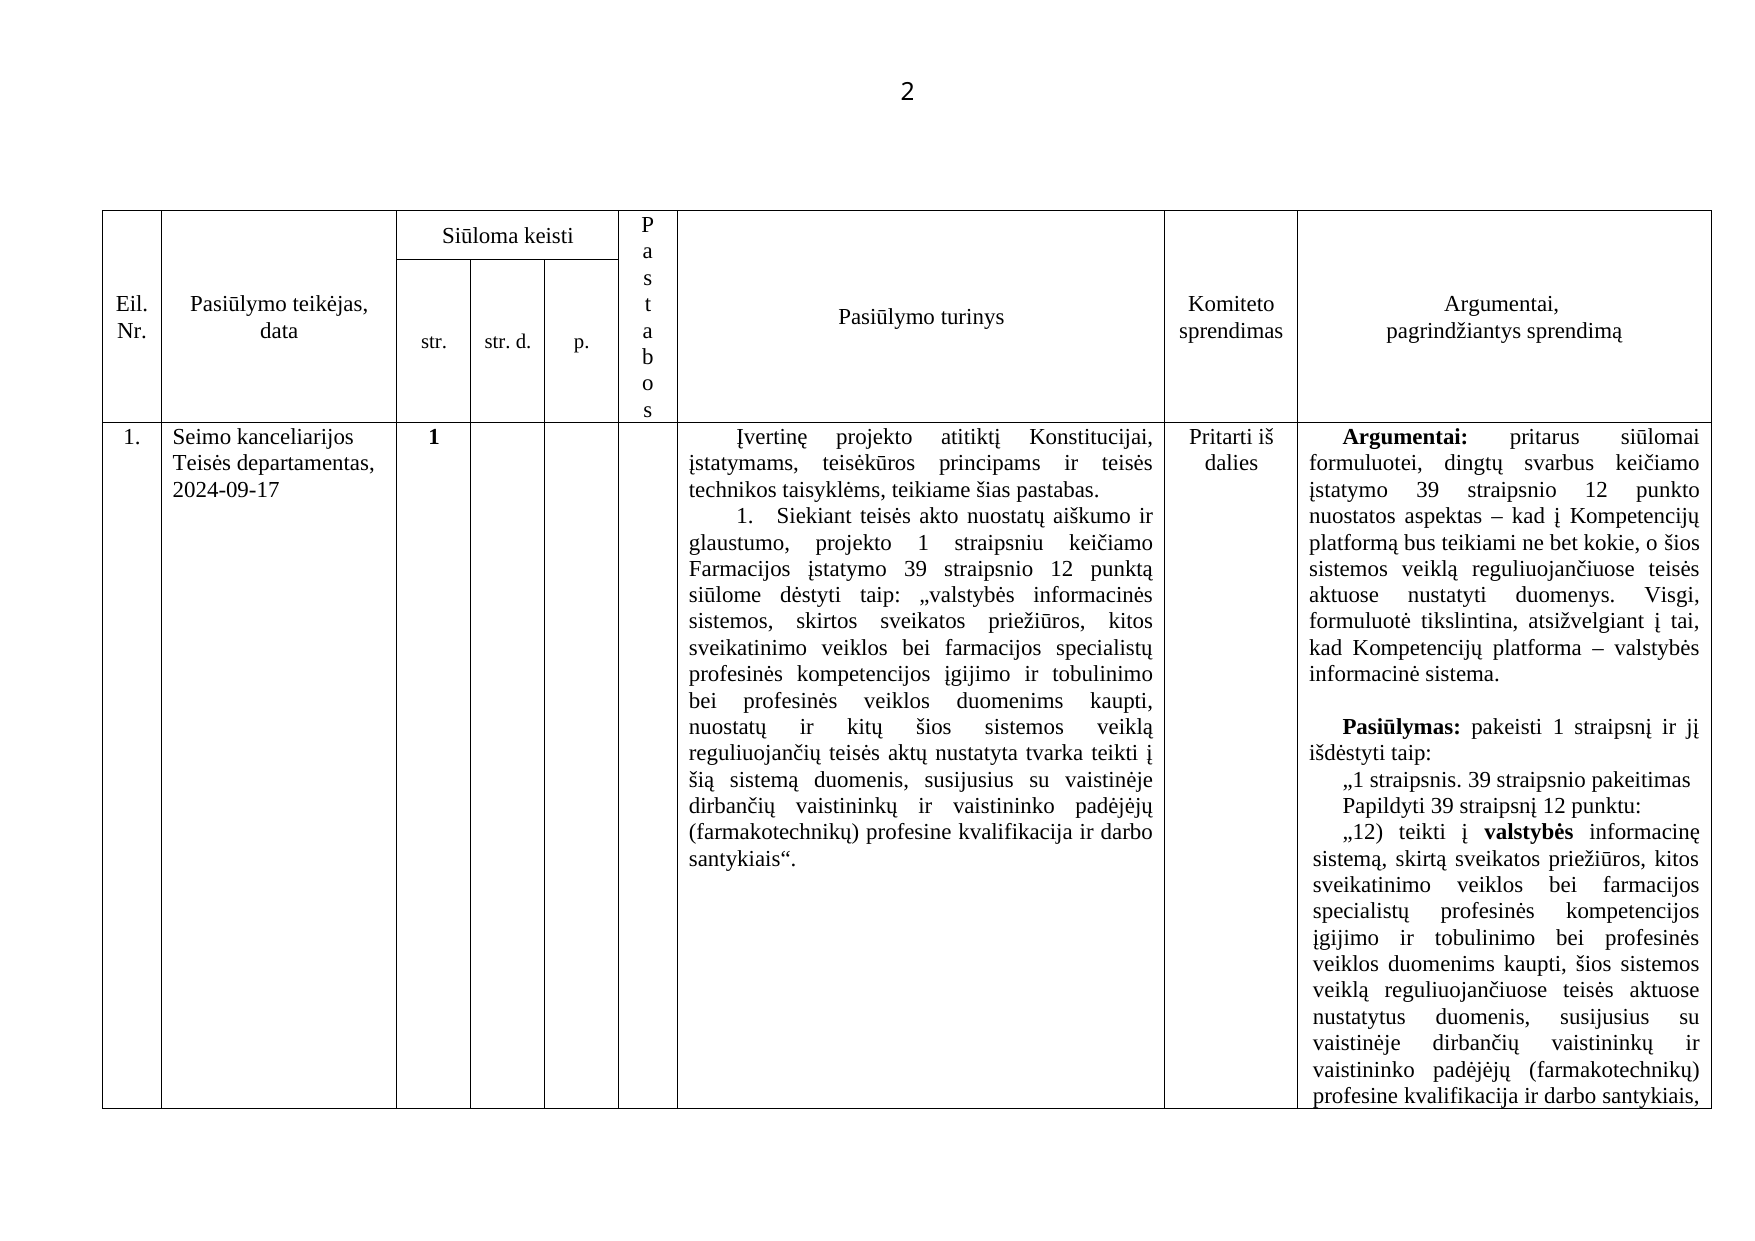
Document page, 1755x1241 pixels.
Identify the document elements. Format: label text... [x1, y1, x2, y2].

table_cell [471, 423, 544, 1108]
table_header Argumentai, pagrindžiantys sprendimą [1298, 211, 1711, 422]
table_header Eil. Nr. [103, 211, 161, 422]
table_header Pasiūlymo teikėjas, data [162, 211, 396, 422]
table_cell [545, 423, 618, 1108]
table_header Pastabos [619, 211, 677, 422]
table_cell Seimo kanceliarijos Teisės departamentas, 2024-09-17 [162, 423, 396, 1108]
table_cell 1. [103, 423, 161, 1108]
table_cell str. [397, 260, 470, 422]
table_cell [619, 423, 677, 1108]
table_header Komiteto sprendimas [1165, 211, 1297, 422]
table_cell str. d. [471, 260, 544, 422]
table_cell Argumentai: pritarus siūlomai formuluotei, dingtų svarbus keičiamo įstatymo 39 straipsnio 12 punkto nuostatos aspektas – kad į Kompetencijų platformą bus teikiami ne bet kokie, o šios sistemos veiklą reguliuojančiuose teisės aktuose nustatyti duomenys. Visgi, formuluotė tikslintina, atsižvelgiant į tai, kad Kompetencijų platforma – valstybės informacinė sistema. Pasiūlymas: pakeisti 1 straipsnį ir jį išdėstyti taip: „1 straipsnis. 39 straipsnio pakeitimas Papildyti 39 straipsnį 12 punktu: „12) teikti į valstybės informacinę sistemą, skirtą sveikatos priežiūros, kitos sveikatinimo veiklos bei farmacijos specialistų profesinės kompetencijos įgijimo ir tobulinimo bei profesinės veiklos duomenims kaupti, šios sistemos veiklą reguliuojančiuose teisės aktuose nustatytus duomenis, susijusius su vaistinėje dirbančių vaistininkų ir vaistininko padėjėjų (farmakotechnikų) profesine kvalifikacija ir darbo santykiais, [1298, 423, 1711, 1108]
table_header Pasiūlymo turinys [678, 211, 1164, 422]
table_header Siūloma keisti [397, 211, 618, 259]
table_cell p. [545, 260, 618, 422]
table_cell Įvertinę projekto atitiktį Konstitucijai, įstatymams, teisėkūros principams ir teisės technikos taisyklėms, teikiame šias pastabas. 1. Siekiant teisės akto nuostatų aiškumo ir glaustumo, projekto 1 straipsniu keičiamo Farmacijos įstatymo 39 straipsnio 12 punktą siūlome dėstyti taip: „valstybės informacinės sistemos, skirtos sveikatos priežiūros, kitos sveikatinimo veiklos bei farmacijos specialistų profesinės kompetencijos įgijimo ir tobulinimo bei profesinės veiklos duomenims kaupti, nuostatų ir kitų šios sistemos veiklą reguliuojančių teisės aktų nustatyta tvarka teikti į šią sistemą duomenis, susijusius su vaistinėje dirbančių vaistininkų ir vaistininko padėjėjų (farmakotechnikų) profesine kvalifikacija ir darbo santykiais“. [678, 423, 1164, 1108]
table_cell Pritarti iš dalies [1165, 423, 1297, 1108]
table_cell 1 [397, 423, 470, 1108]
